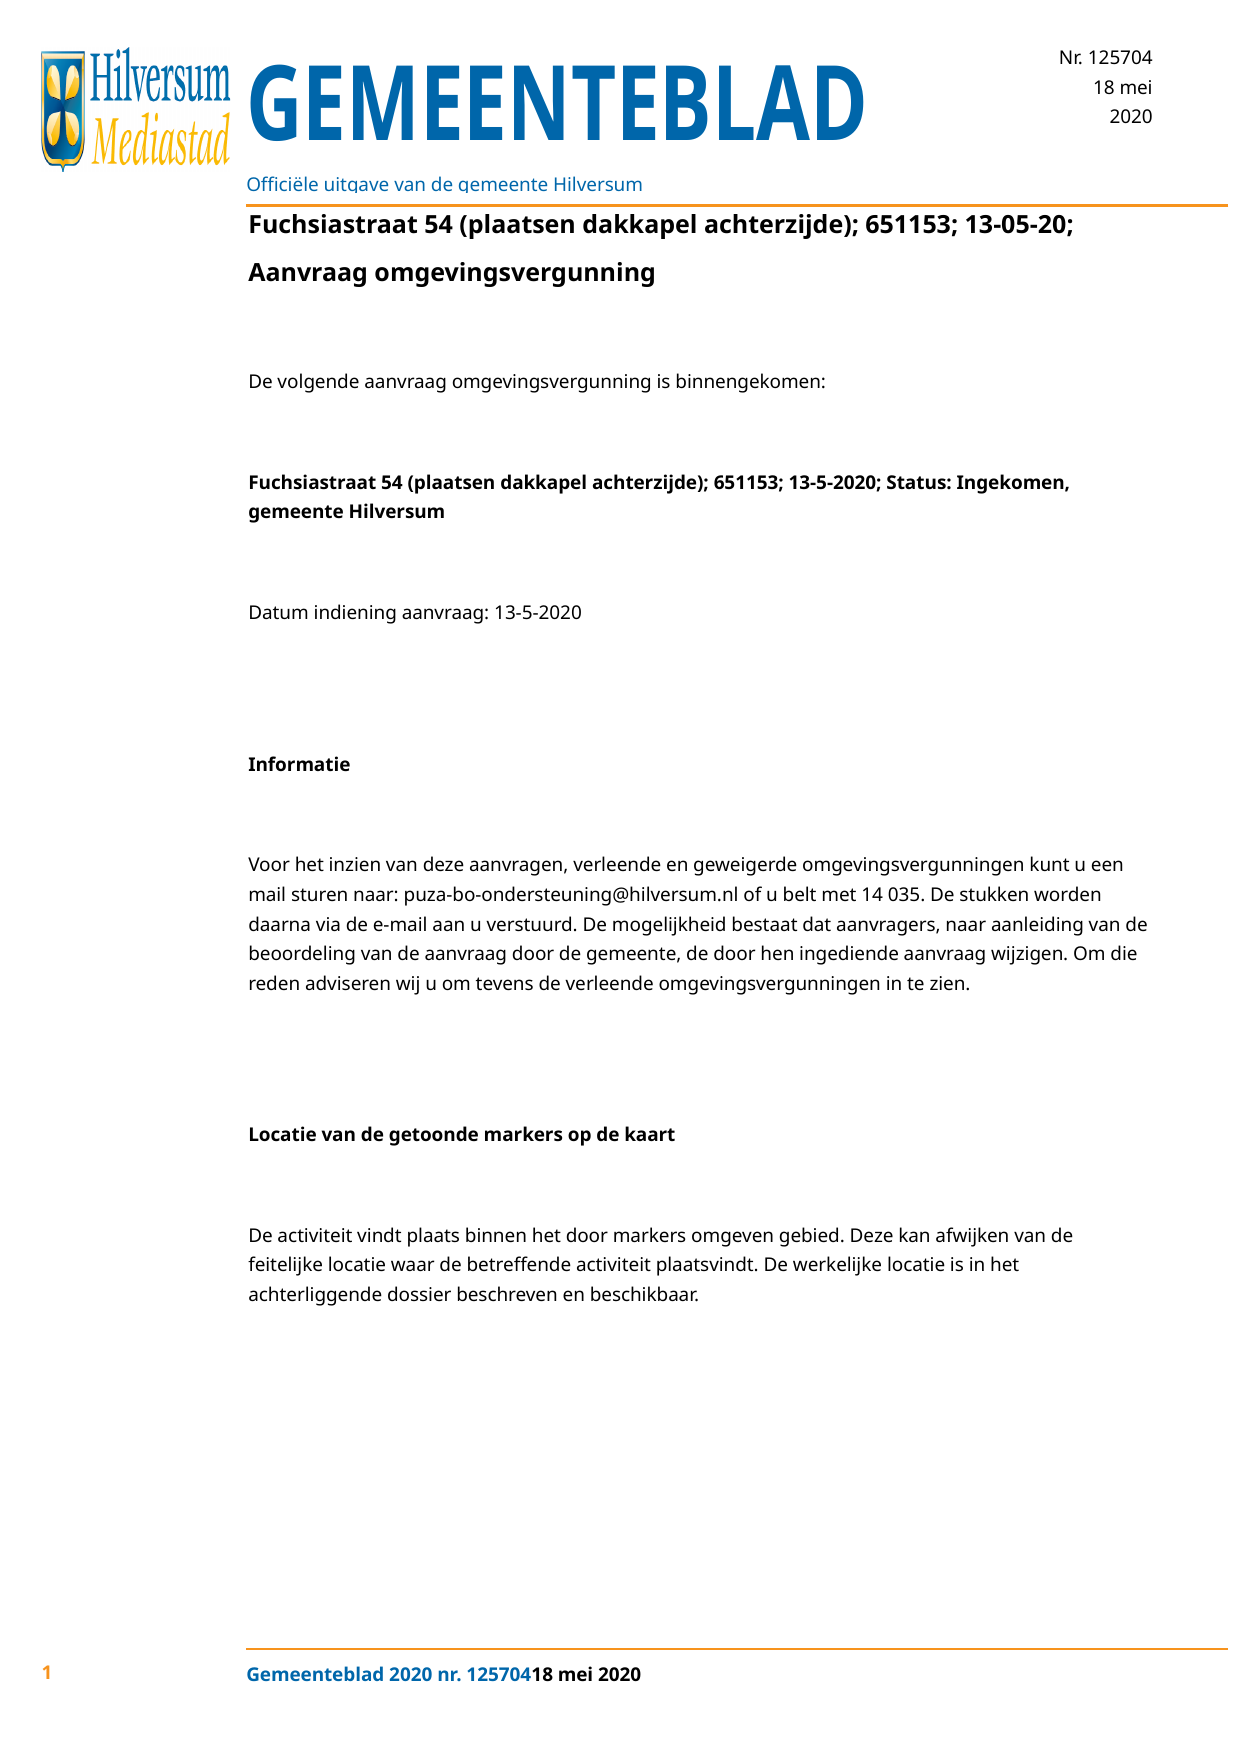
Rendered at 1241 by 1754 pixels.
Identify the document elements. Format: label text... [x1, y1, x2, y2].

text De volgende aanvraag omgevingsvergunning is binnengekomen: [248, 368, 1152, 394]
text Datum indiening aanvraag: 13-5-2020 [248, 599, 1152, 625]
text Locatie van de getoonde markers op de kaart [248, 1121, 1152, 1147]
text Informatie [248, 751, 1152, 777]
picture [41, 47, 231, 172]
text Voor het inzien van deze aanvragen, verleende en geweigerde omgevingsvergunningen kunt u een mail sturen naar: puza-bo-ondersteuning@hilversum.nl of u belt met 14 035. De stukken worden daarna via de e-mail aan u verstuurd. De mogelijkheid bestaat dat aanvragers, naar aanleiding van de beoordeling van de aanvraag door de gemeente, de door hen ingediende aanvraag wijzigen. Om die reden adviseren wij u om tevens de verleende omgevingsvergunningen in te zien. [248, 852, 1152, 996]
text Fuchsiastraat 54 (plaatsen dakkapel achterzijde); 651153; 13-5-2020; Status: Ingekomen, gemeente Hilversum [248, 469, 1152, 524]
text Fuchsiastraat 54 (plaatsen dakkapel achterzijde); 651153; 13-05-20; Aanvraag omgevingsvergunning [248, 207, 1152, 288]
text De activiteit vindt plaats binnen het door markers omgeven gebied. Deze kan afwijken van de feitelijke locatie waar de betreffende activiteit plaatsvindt. De werkelijke locatie is in het achterliggende dossier beschreven en beschikbaar. [248, 1222, 1152, 1307]
